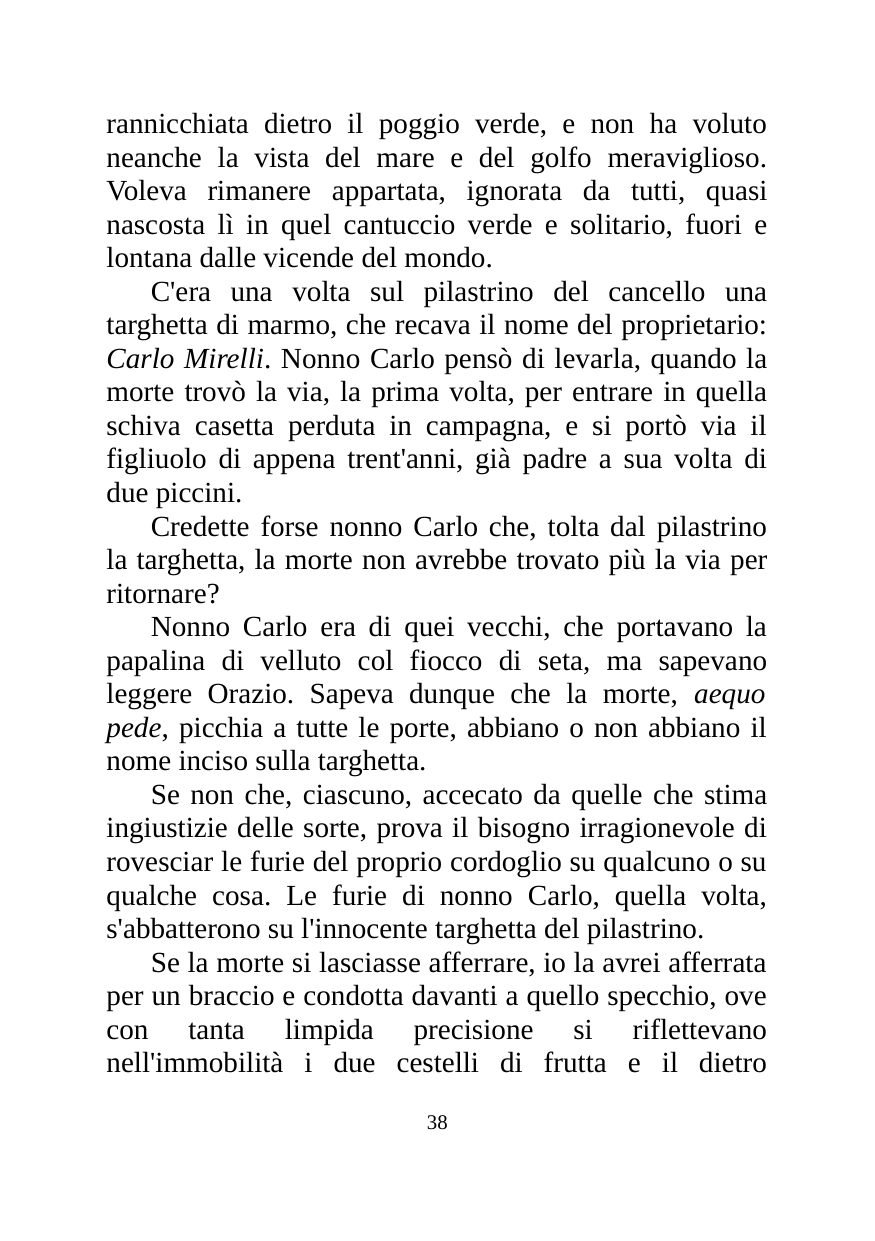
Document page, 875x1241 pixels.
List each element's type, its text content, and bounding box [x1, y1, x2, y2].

text rannicchiata dietro il poggio verde, e non ha voluto neanche la vista del mare e del golfo meraviglioso. Voleva rimanere appartata, ignorata da tutti, quasi nascosta lì in quel cantuccio verde e solitario, fuori e lontana dalle vicende del mondo. [106, 106, 768, 274]
text Se la morte si lasciasse afferrare, io la avrei afferrata per un braccio e condotta davanti a quello specchio, ove con tanta limpida precisione si riflettevano nell'immobilità i due cestelli di frutta e il dietro [106, 945, 768, 1079]
text Nonno Carlo era di quei vecchi, che portavano la papalina di velluto col fiocco di seta, ma sapevano leggere Orazio. Sapeva dunque che la morte, aequo pede, picchia a tutte le porte, abbiano o non abbiano il nome inciso sulla targhetta. [106, 609, 768, 777]
text Se non che, ciascuno, accecato da quelle che stima ingiustizie delle sorte, prova il bisogno irragionevole di rovesciar le furie del proprio cordoglio su qualcuno o su qualche cosa. Le furie di nonno Carlo, quella volta, s'abbatterono su l'innocente targhetta del pilastrino. [106, 777, 768, 945]
text C'era una volta sul pilastrino del cancello una targhetta di marmo, che recava il nome del proprietario: Carlo Mirelli. Nonno Carlo pensò di levarla, quando la morte trovò la via, la prima volta, per entrare in quella schiva casetta perduta in campagna, e si portò via il figliuolo di appena trent'anni, già padre a sua volta di due piccini. [106, 274, 768, 509]
text Credette forse nonno Carlo che, tolta dal pilastrino la targhetta, la morte non avrebbe trovato più la via per ritornare? [106, 509, 768, 609]
